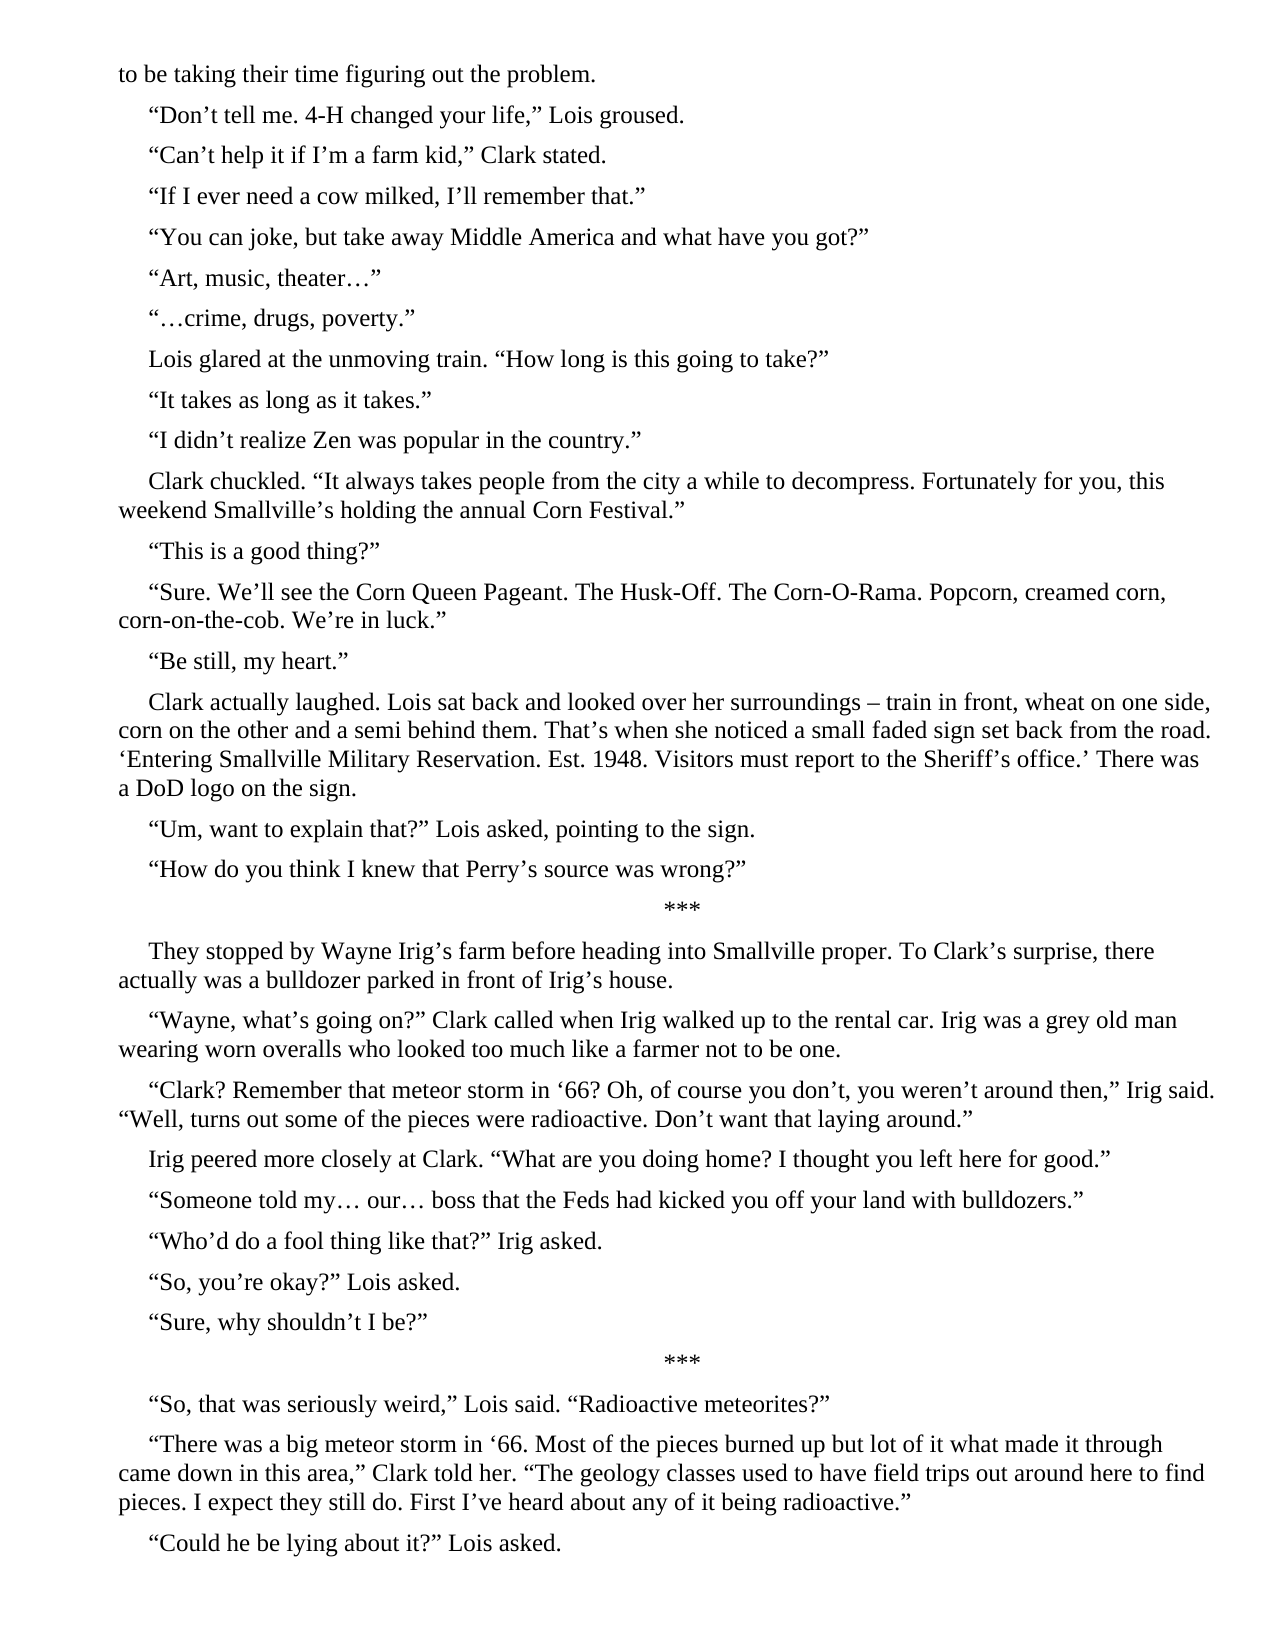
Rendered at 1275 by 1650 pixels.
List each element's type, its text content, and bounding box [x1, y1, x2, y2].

text “There was a big meteor storm in ‘66. Most of the pieces burned up but lot of it what made it through came down in this area,” Clark told her. “The geology classes used to have field trips out around here to find pieces. I expect they still do. First I’ve heard about any of it being radioactive.” [118, 1429, 1216, 1516]
text “Don’t tell me. 4-H changed your life,” Lois groused. [118, 100, 1216, 128]
text “So, you’re okay?” Lois asked. [118, 1267, 1216, 1295]
text “Who’d do a fool thing like that?” Irig asked. [118, 1226, 1216, 1254]
text “Be still, my heart.” [118, 646, 1216, 675]
text “Sure, why shouldn’t I be?” [118, 1307, 1216, 1336]
text Irig peered more closely at Clark. “What are you doing home? I thought you left here for good.” [118, 1144, 1216, 1173]
text “…crime, drugs, poverty.” [118, 303, 1216, 332]
text “Um, want to explain that?” Lois asked, pointing to the sign. [118, 814, 1216, 842]
text *** [118, 1348, 1216, 1377]
text Lois glared at the unmoving train. “How long is this going to take?” [118, 344, 1216, 373]
text “You can joke, but take away Middle America and what have you got?” [118, 222, 1216, 251]
text “I didn’t realize Zen was popular in the country.” [118, 426, 1216, 454]
text “Art, music, theater…” [118, 263, 1216, 291]
text They stopped by Wayne Irig’s farm before heading into Smallville proper. To Clark’s surprise, there actually was a bulldozer parked in front of Irig’s house. [118, 936, 1216, 993]
text “Wayne, what’s going on?” Clark called when Irig walked up to the rental car. Irig was a grey old man wearing worn overalls who looked too much like a farmer not to be one. [118, 1005, 1216, 1063]
text *** [118, 895, 1216, 924]
text “Can’t help it if I’m a farm kid,” Clark stated. [118, 141, 1216, 169]
text to be taking their time figuring out the problem. [118, 59, 1216, 88]
text “Someone told my… our… boss that the Feds had kicked you off your land with bulldozers.” [118, 1185, 1216, 1214]
text Clark actually laughed. Lois sat back and looked over her surroundings – train in front, wheat on one side, corn on the other and a semi behind them. That’s when she noticed a small faded sign set back from the road. ‘Entering Smallville Military Reservation. Est. 1948. Visitors must report to the Sheriff’s office.’ There was a DoD logo on the sign. [118, 687, 1216, 802]
text “So, that was seriously weird,” Lois said. “Radioactive meteorites?” [118, 1389, 1216, 1417]
text “If I ever need a cow milked, I’ll remember that.” [118, 181, 1216, 210]
text “Clark? Remember that meteor storm in ‘66? Oh, of course you don’t, you weren’t around then,” Irig said. “Well, turns out some of the pieces were radioactive. Don’t want that laying around.” [118, 1075, 1216, 1132]
text “Sure. We’ll see the Corn Queen Pageant. The Husk-Off. The Corn-O-Rama. Popcorn, creamed corn, corn-on-the-cob. We’re in luck.” [118, 577, 1216, 634]
text Clark chuckled. “It always takes people from the city a while to decompress. Fortunately for you, this weekend Smallville’s holding the annual Corn Festival.” [118, 466, 1216, 524]
text “Could he be lying about it?” Lois asked. [118, 1528, 1216, 1556]
text “How do you think I knew that Perry’s source was wrong?” [118, 854, 1216, 883]
text “It takes as long as it takes.” [118, 385, 1216, 414]
text “This is a good thing?” [118, 536, 1216, 564]
